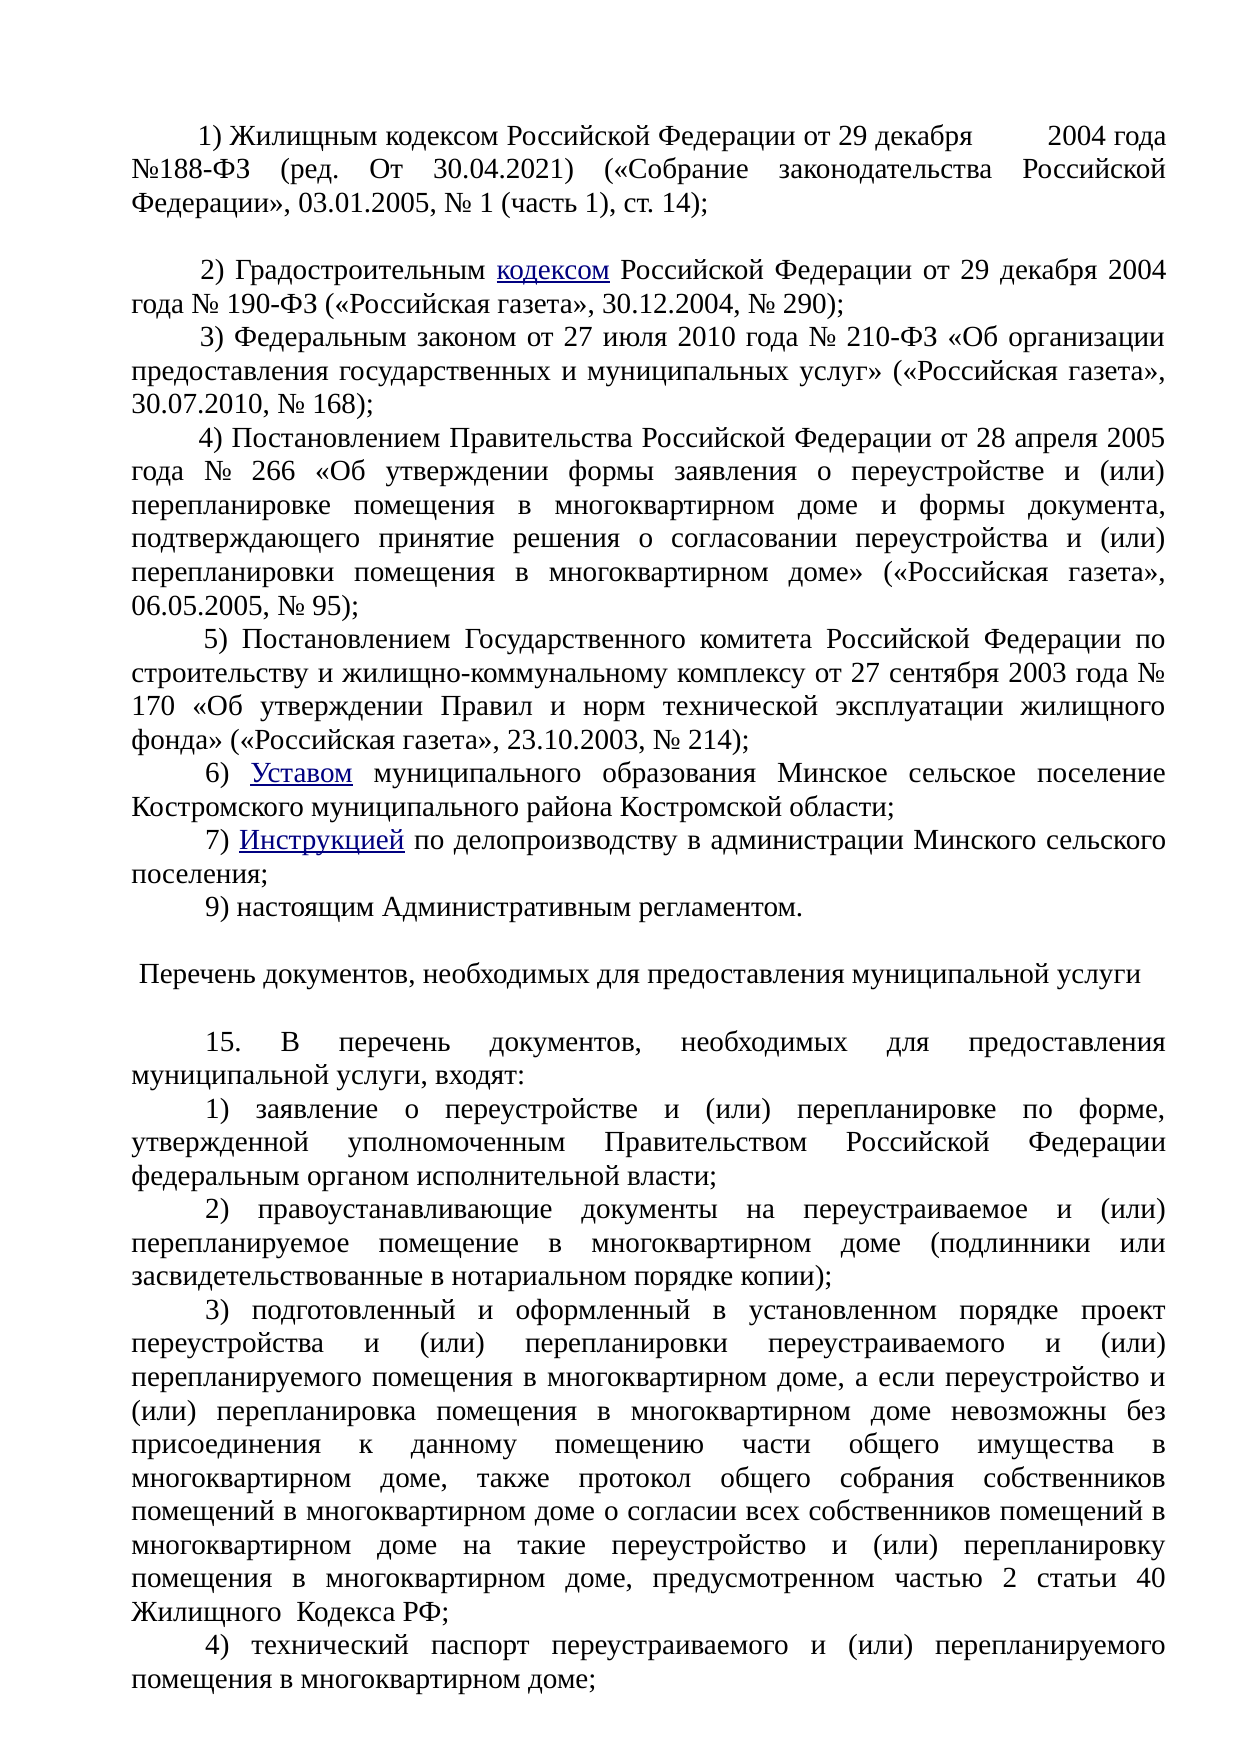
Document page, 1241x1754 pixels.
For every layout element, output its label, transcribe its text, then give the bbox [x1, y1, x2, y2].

text 3) подготовленный и оформленный в установленном порядке проект переустройства и (или) перепланировки переустраиваемого и (или) перепланируемого помещения в многоквартирном доме, а если переустройство и (или) перепланировка помещения в многоквартирном доме невозможны без присоединения к данному помещению части общего имущества в многоквартирном доме, также протокол общего собрания собственников помещений в многоквартирном доме о согласии всех собственников помещений в многоквартирном доме на такие переустройство и (или) перепланировку помещения в многоквартирном доме, предусмотренном частью 2 статьи 40 Жилищного Кодекса РФ; [131, 1292, 1167, 1627]
text 2) правоустанавливающие документы на переустраиваемое и (или) перепланируемое помещение в многоквартирном доме (подлинники или засвидетельствованные в нотариальном порядке копии); [131, 1191, 1167, 1292]
text 7) Инструкцией по делопроизводству в администрации Минского сельского поселения; [131, 822, 1167, 889]
text 9) настоящим Административным регламентом. [131, 889, 1167, 923]
text 6) Уставом муниципального образования Минское сельское поселение Костромского муниципального района Костромской области; [131, 755, 1167, 822]
text 1) заявление о переустройстве и (или) перепланировке по форме, утвержденной уполномоченным Правительством Российской Федерации федеральным органом исполнительной власти; [131, 1091, 1167, 1191]
text 1) Жилищным кодексом Российской Федерации от 29 декабря 2004 года №188-ФЗ (ред. От 30.04.2021) («Собрание законодательства Российской Федерации», 03.01.2005, № 1 (часть 1), ст. 14); [131, 118, 1167, 219]
text 4) технический паспорт переустраиваемого и (или) перепланируемого помещения в многоквартирном доме; [131, 1627, 1167, 1694]
text 2) Градостроительным кодексом Российской Федерации от 29 декабря 2004 года № 190-ФЗ («Российская газета», 30.12.2004, № 290); [131, 252, 1167, 319]
text Перечень документов, необходимых для предоставления муниципальной услуги [131, 957, 1167, 990]
text 5) Постановлением Государственного комитета Российской Федерации по строительству и жилищно-коммунальному комплексу от 27 сентября 2003 года № 170 «Об утверждении Правил и норм технической эксплуатации жилищного фонда» («Российская газета», 23.10.2003, № 214); [131, 621, 1167, 755]
text 3) Федеральным законом от 27 июля 2010 года № 210-ФЗ «Об организации предоставления государственных и муниципальных услуг» («Российская газета», 30.07.2010, № 168); [131, 319, 1167, 420]
text 4) Постановлением Правительства Российской Федерации от 28 апреля 2005 года № 266 «Об утверждении формы заявления о переустройстве и (или) перепланировке помещения в многоквартирном доме и формы документа, подтверждающего принятие решения о согласовании переустройства и (или) перепланировки помещения в многоквартирном доме» («Российская газета», 06.05.2005, № 95); [131, 420, 1167, 621]
text 15. В перечень документов, необходимых для предоставления муниципальной услуги, входят: [131, 1024, 1167, 1091]
